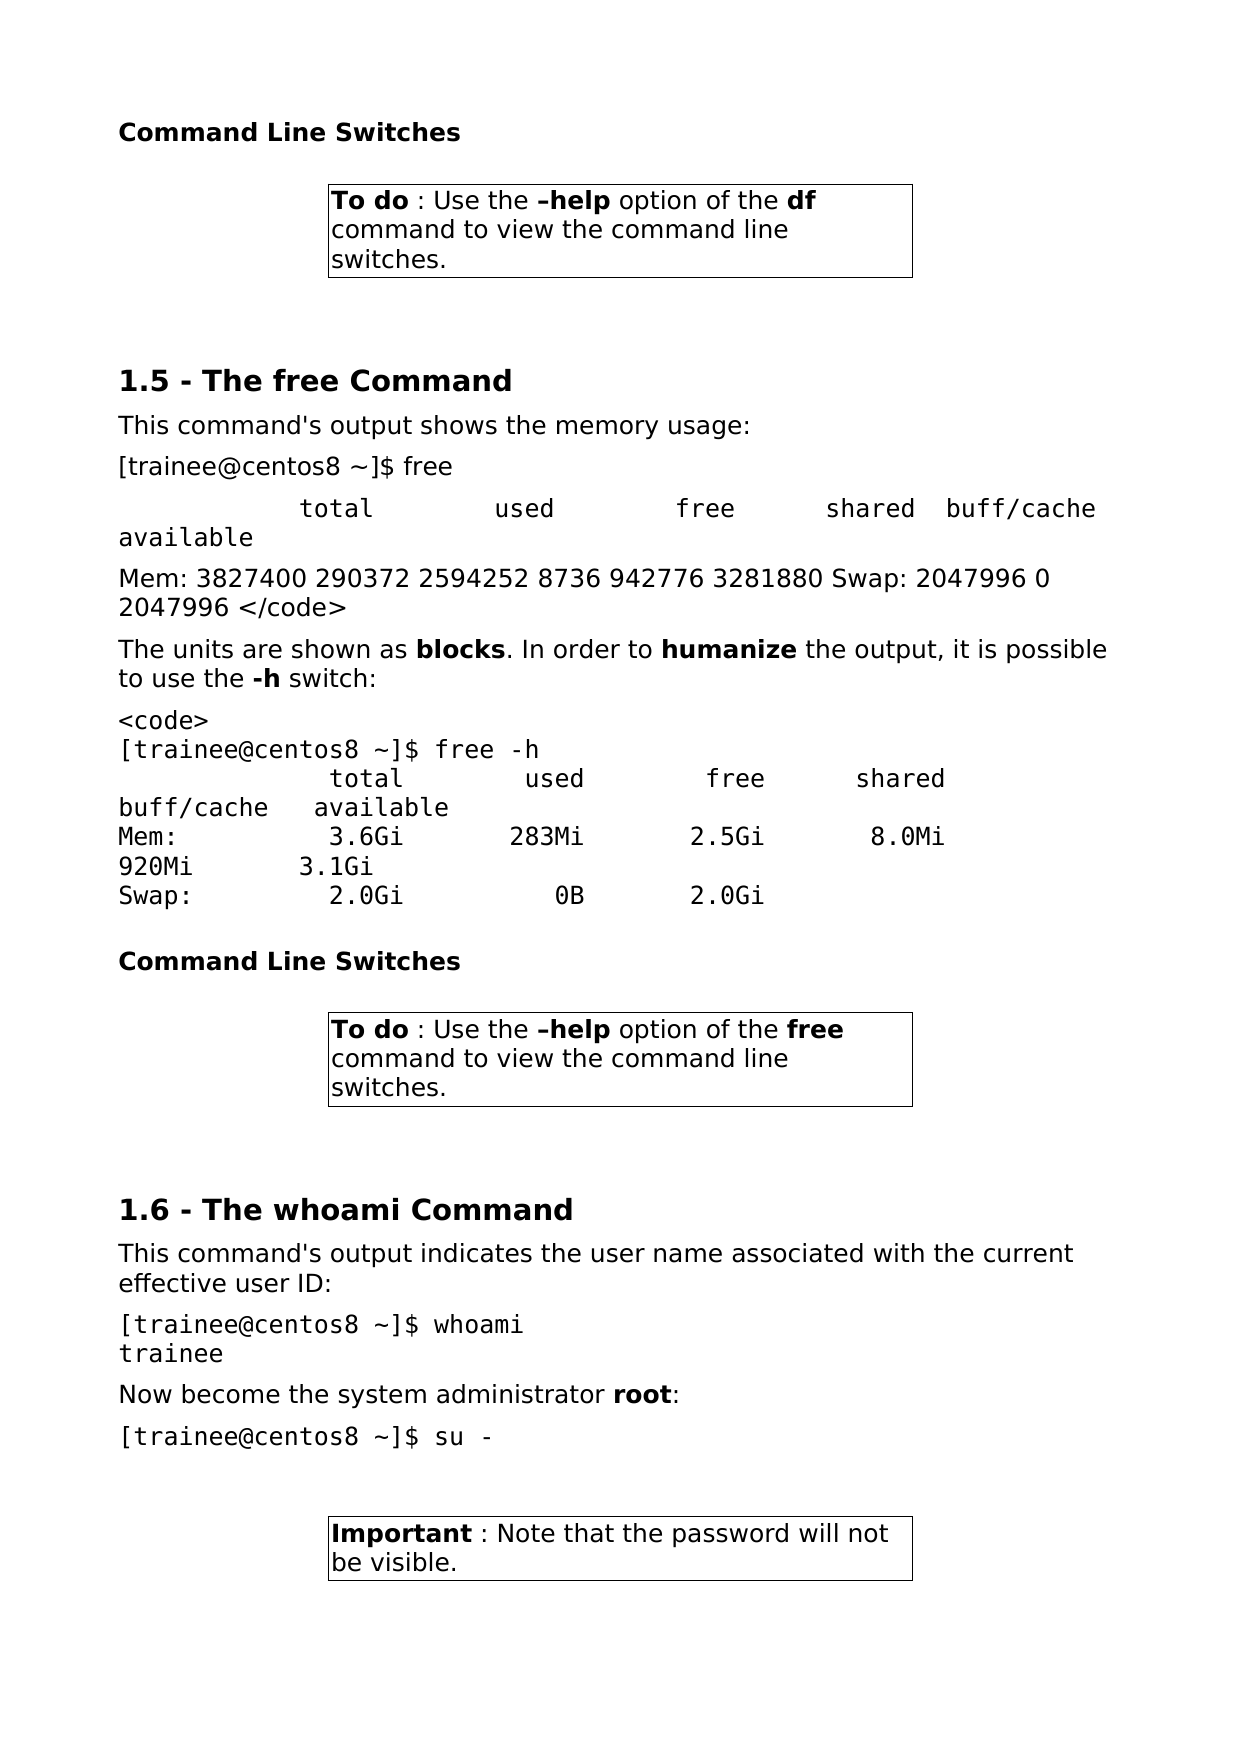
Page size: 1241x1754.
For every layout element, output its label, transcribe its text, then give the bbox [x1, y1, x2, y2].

subtitle Command Line Switches [118, 947, 1122, 976]
subtitle Command Line Switches [118, 118, 1122, 147]
text This command's output indicates the user name associated with the current effective user ID: [118, 1239, 1122, 1298]
subtitle 1.6 - The whoami Command [118, 1193, 1122, 1227]
text <code> [trainee@centos8 ~]$ free -h total used free shared buff/cache available Mem: 3.6Gi 283Mi 2.5Gi 8.0Mi 920Mi 3.1Gi Swap: 2.0Gi 0B 2.0Gi [118, 706, 1122, 910]
text [trainee@centos8 ~]$ su - Password: fenestros [118, 1422, 1122, 1481]
text total used free shared buff/cache available [118, 494, 1122, 552]
table_header Important : Note that the password will not be visible. [329, 1517, 912, 1580]
text This command's output shows the memory usage: [118, 411, 1122, 440]
text Now become the system administrator root: [118, 1381, 1122, 1410]
text Mem: 3827400 290372 2594252 8736 942776 3281880 Swap: 2047996 0 2047996 </code> [118, 564, 1122, 623]
text [trainee@centos8 ~]$ whoami trainee [118, 1310, 1122, 1369]
table_header To do : Use the –help option of the free command to view the command line switches. [329, 1013, 912, 1106]
table_header To do : Use the –help option of the df command to view the command line switches. [329, 185, 912, 277]
text The units are shown as blocks. In order to humanize the output, it is possible to use the -h switch: [118, 635, 1122, 693]
text [trainee@centos8 ~]$ free [118, 452, 1122, 482]
subtitle 1.5 - The free Command [118, 364, 1122, 398]
